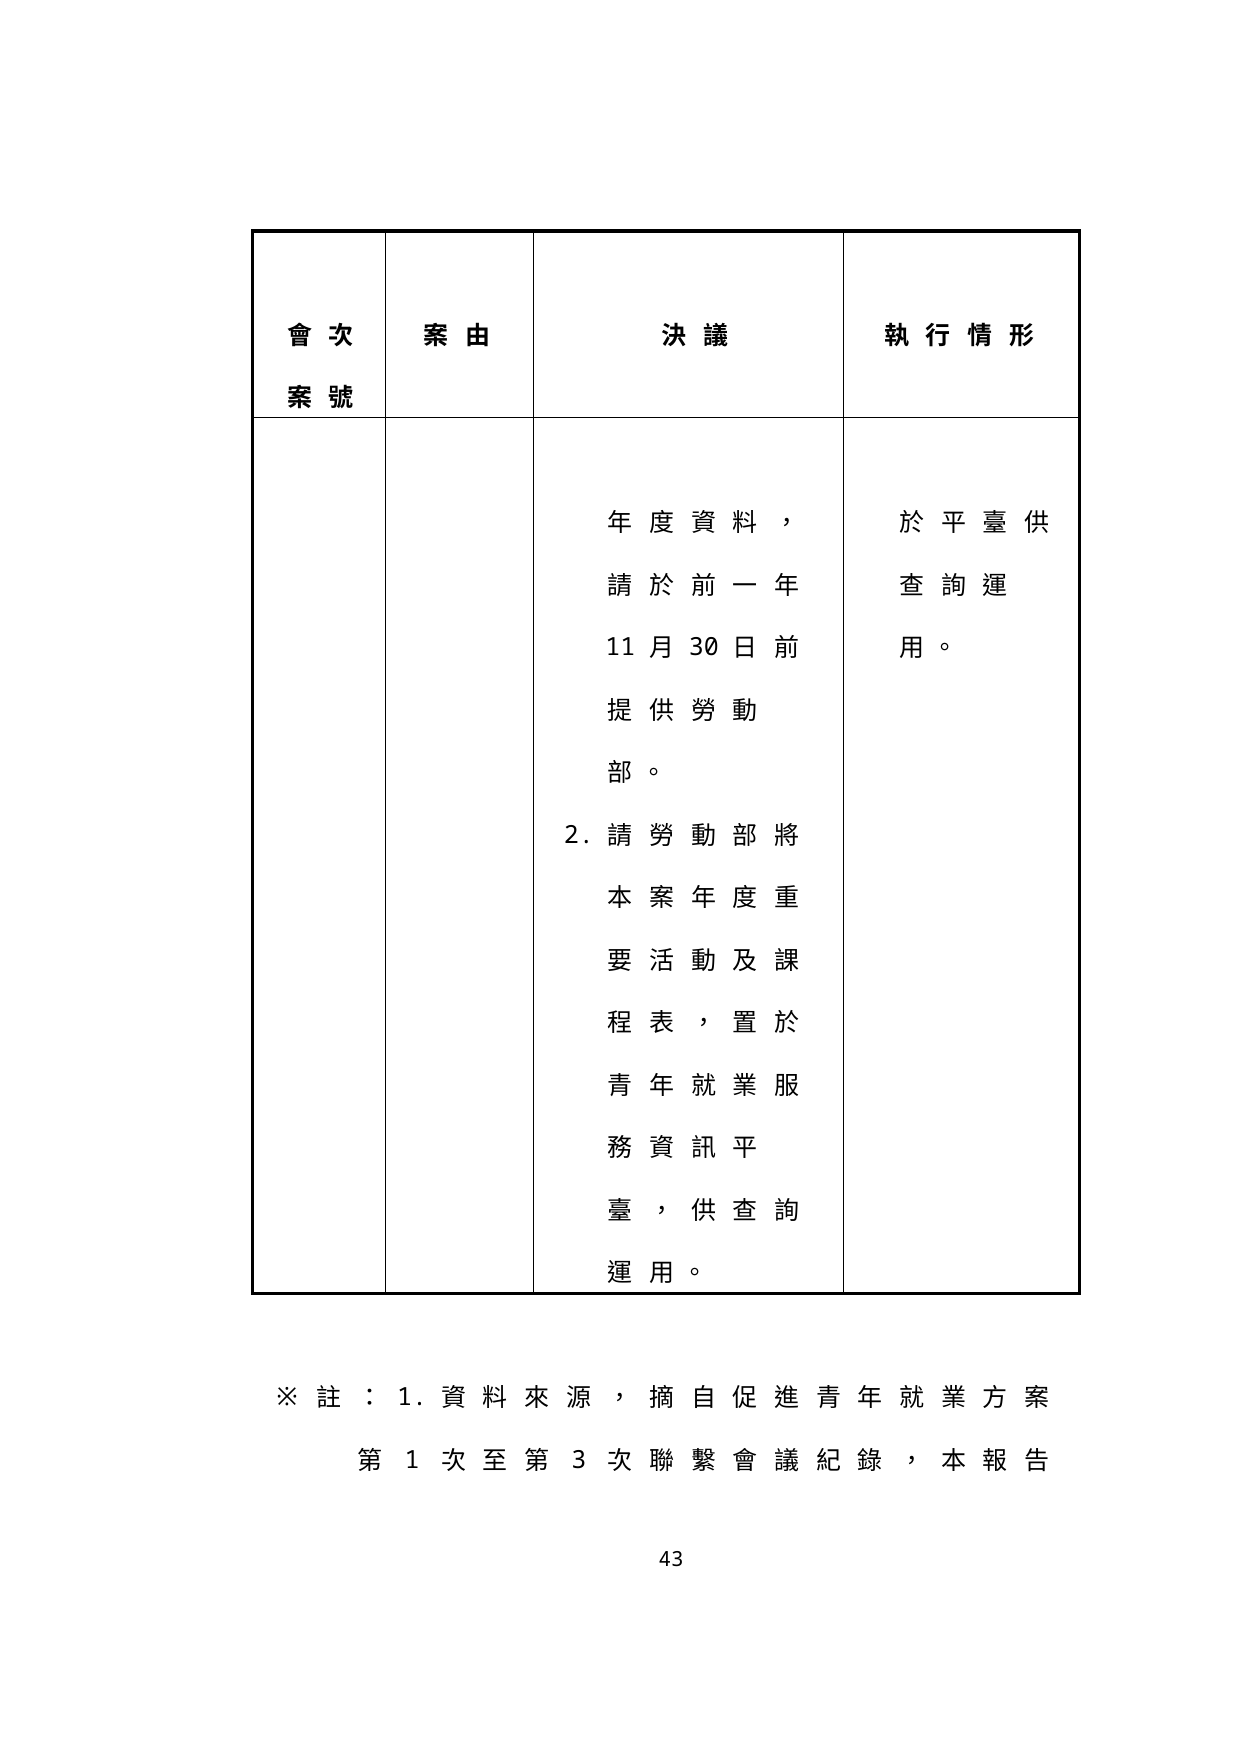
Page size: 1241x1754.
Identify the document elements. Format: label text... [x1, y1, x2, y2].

table_cell [386, 418, 533, 1292]
table_cell 年度資料，請於前一年11月30日前提供勞動部。 2.請勞動部將本案年度重要活動及課程表，置於青年就業服務資訊平臺，供查詢運用。 [534, 418, 843, 1292]
table_header 執行情形 [844, 233, 1078, 417]
text ※註：1.資料來源，摘自促進青年就業方案第1次至第3次聯繫會議紀錄，本報告 [242, 1354, 1058, 1479]
table_cell 於平臺供查詢運用。 [844, 418, 1078, 1292]
table_header 案由 [386, 233, 533, 417]
table_cell [254, 418, 385, 1292]
table_header 會次案號 [254, 233, 385, 417]
table_header 決議 [534, 233, 843, 417]
